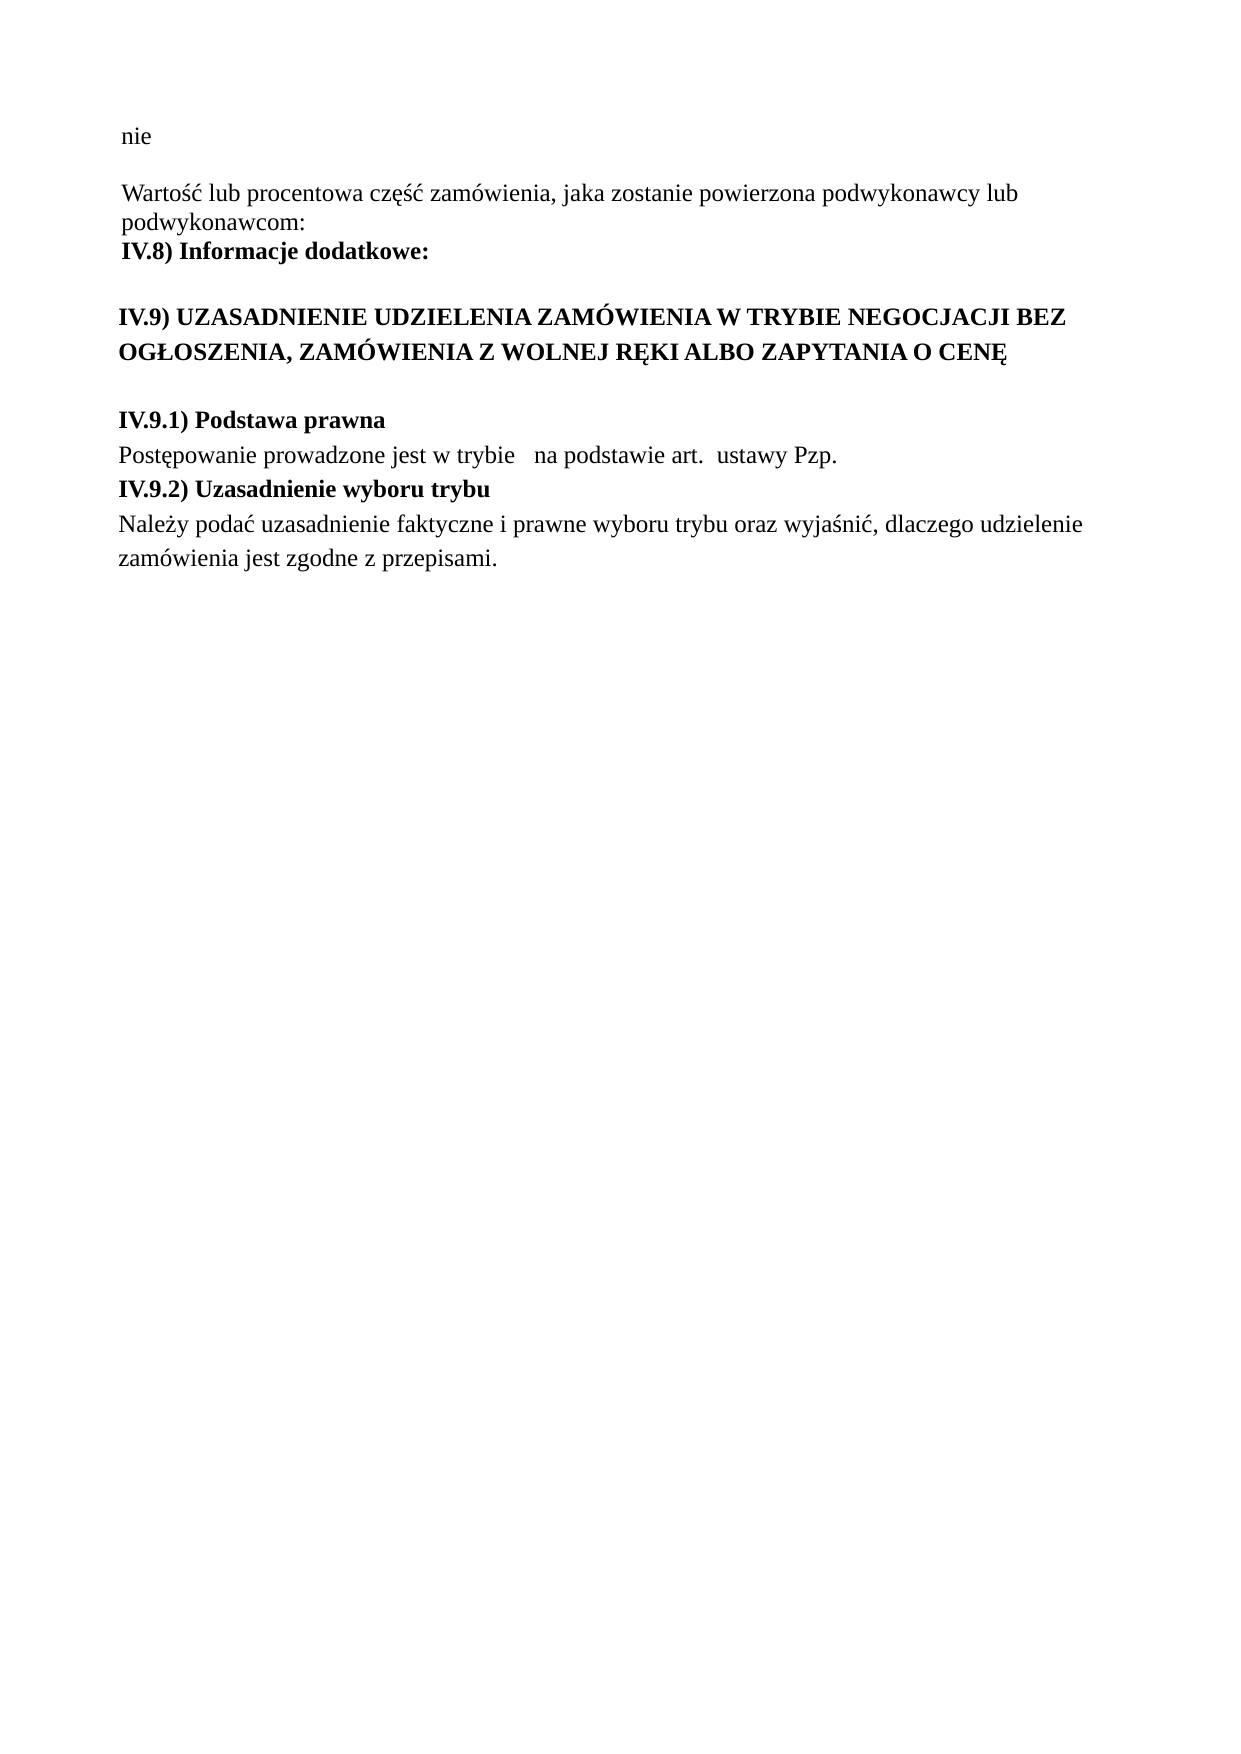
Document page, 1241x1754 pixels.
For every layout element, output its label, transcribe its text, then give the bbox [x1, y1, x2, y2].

text IV.9.1) Podstawa prawna [118, 406, 1122, 434]
table_cell IV.1) DATA UDZIELENIA ZAMÓWIENIA: 23/12/2020 IV.2) Całkowita wartość zamówienia Wartość bez VAT 9500.00 Waluta PLN IV.3) INFORMACJE O OFERTACH Liczba otrzymanych ofert: 1 w tym: liczba otrzymanych ofert od małych i średnich przedsiębiorstw: 1 liczba otrzymanych ofert od wykonawców z innych państw członkowskich Unii Europejskiej: 0 liczba otrzymanych ofert od wykonawców z państw niebędących członkami Unii Europejskiej: 0 liczba ofert otrzymanych drogą elektroniczną: 0 IV.4) LICZBA ODRZUCONYCH OFERT: 0 IV.5) NAZWA I ADRES WYKONAWCY, KTÓREMU UDZIELONO ZAMÓWIENIA Zamówienie zostało udzielone wykonawcom wspólnie ubiegającym się o udzielenie: nie Nazwa wykonawcy: Modern Events Magdalena Gęca Email wykonawcy: Adres pocztowy: ul. Nowy Świat 26 lok. 8 Kod pocztowy: 00-373 Miejscowość: Warszawa Kraj/woj.: mazowieckie Wykonawca jest małym/średnim przedsiębiorcą: tak Wykonawca pochodzi z innego państwa członkowskiego Unii Europejskiej: nie Wykonawca pochodzi z innego państwa nie będącego członkiem Unii Europejskiej: nie IV.6) INFORMACJA O CENIE WYBRANEJ OFERTY/ WARTOŚCI ZAWARTEJ UMOWY ORAZ O OFERTACH Z NAJNIŻSZĄ I NAJWYŻSZĄ CENĄ/KOSZTEM Cena wybranej oferty/wartość umowy 11685.00 Oferta z najniższą ceną/kosztem 11685.00 Oferta z najwyższą ceną/kosztem 11685.00 Waluta: PLN IV.7) Informacje na temat podwykonawstwa Wykonawca przewiduje powierzenie wykonania części zamówienia podwykonawcy/podwykonawcom nie Wartość lub procentowa część zamówienia, jaka zostanie powierzona podwykonawcy lub podwykonawcom: IV.8) Informacje dodatkowe: [118, 118, 1122, 268]
text Należy podać uzasadnienie faktyczne i prawne wyboru trybu oraz wyjaśnić, dlaczego udzielenie zamówienia jest zgodne z przepisami. [118, 509, 1122, 572]
text IV.9.2) Uzasadnienie wyboru trybu [118, 474, 1122, 503]
text Postępowanie prowadzone jest w trybie na podstawie art. ustawy Pzp. [118, 440, 1122, 469]
text IV.9) UZASADNIENIE UDZIELENIA ZAMÓWIENIA W TRYBIE NEGOCJACJI BEZ OGŁOSZENIA, ZAMÓWIENIA Z WOLNEJ RĘKI ALBO ZAPYTANIA O CENĘ [118, 302, 1122, 365]
